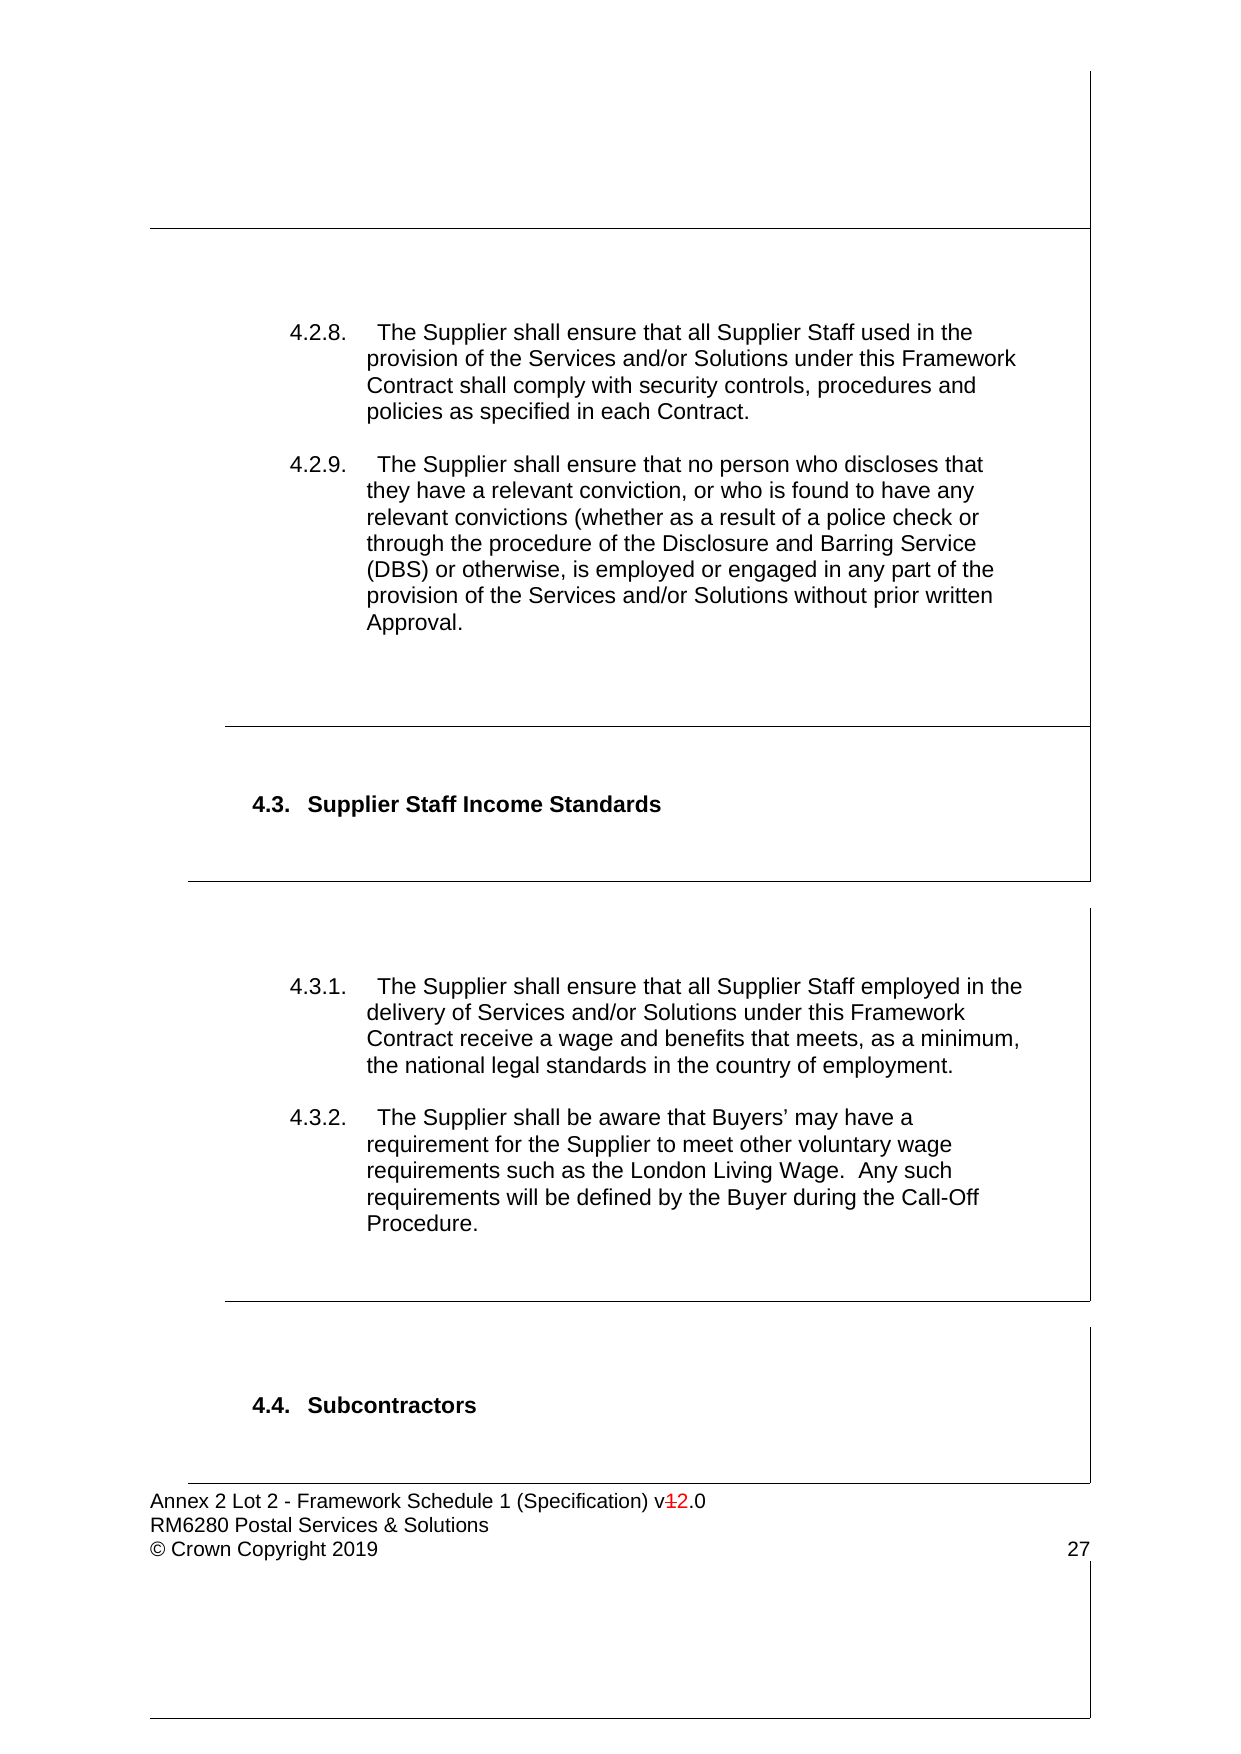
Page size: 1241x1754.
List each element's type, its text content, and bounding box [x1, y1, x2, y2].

list The Supplier shall be aware that Buyers’ may have a requirement for the Supplier to meet other voluntary wage requirements such as the London Living Wage. Any such requirements will be defined by the Buyer during the Call-Off Procedure. [225, 1104, 1090, 1301]
list Subcontractors [187, 1327, 1090, 1483]
list The Supplier shall ensure that all Supplier Staff employed in the delivery of Services and/or Solutions under this Framework Contract receive a wage and benefits that meets, as a minimum, the national legal standards in the country of employment. [225, 908, 1090, 1078]
list The Supplier shall ensure that all Supplier Staff used in the provision of the Services and/or Solutions under this Framework Contract shall comply with security controls, procedures and policies as specified in each Contract. [225, 319, 1090, 424]
list The Supplier shall ensure that no person who discloses that they have a relevant conviction, or who is found to have any relevant convictions (whether as a result of a police check or through the procedure of the Disclosure and Barring Service (DBS) or otherwise, is employed or engaged in any part of the provision of the Services and/or Solutions without prior written Approval. [225, 451, 1090, 635]
list Supplier Staff Income Standards [187, 726, 1090, 882]
